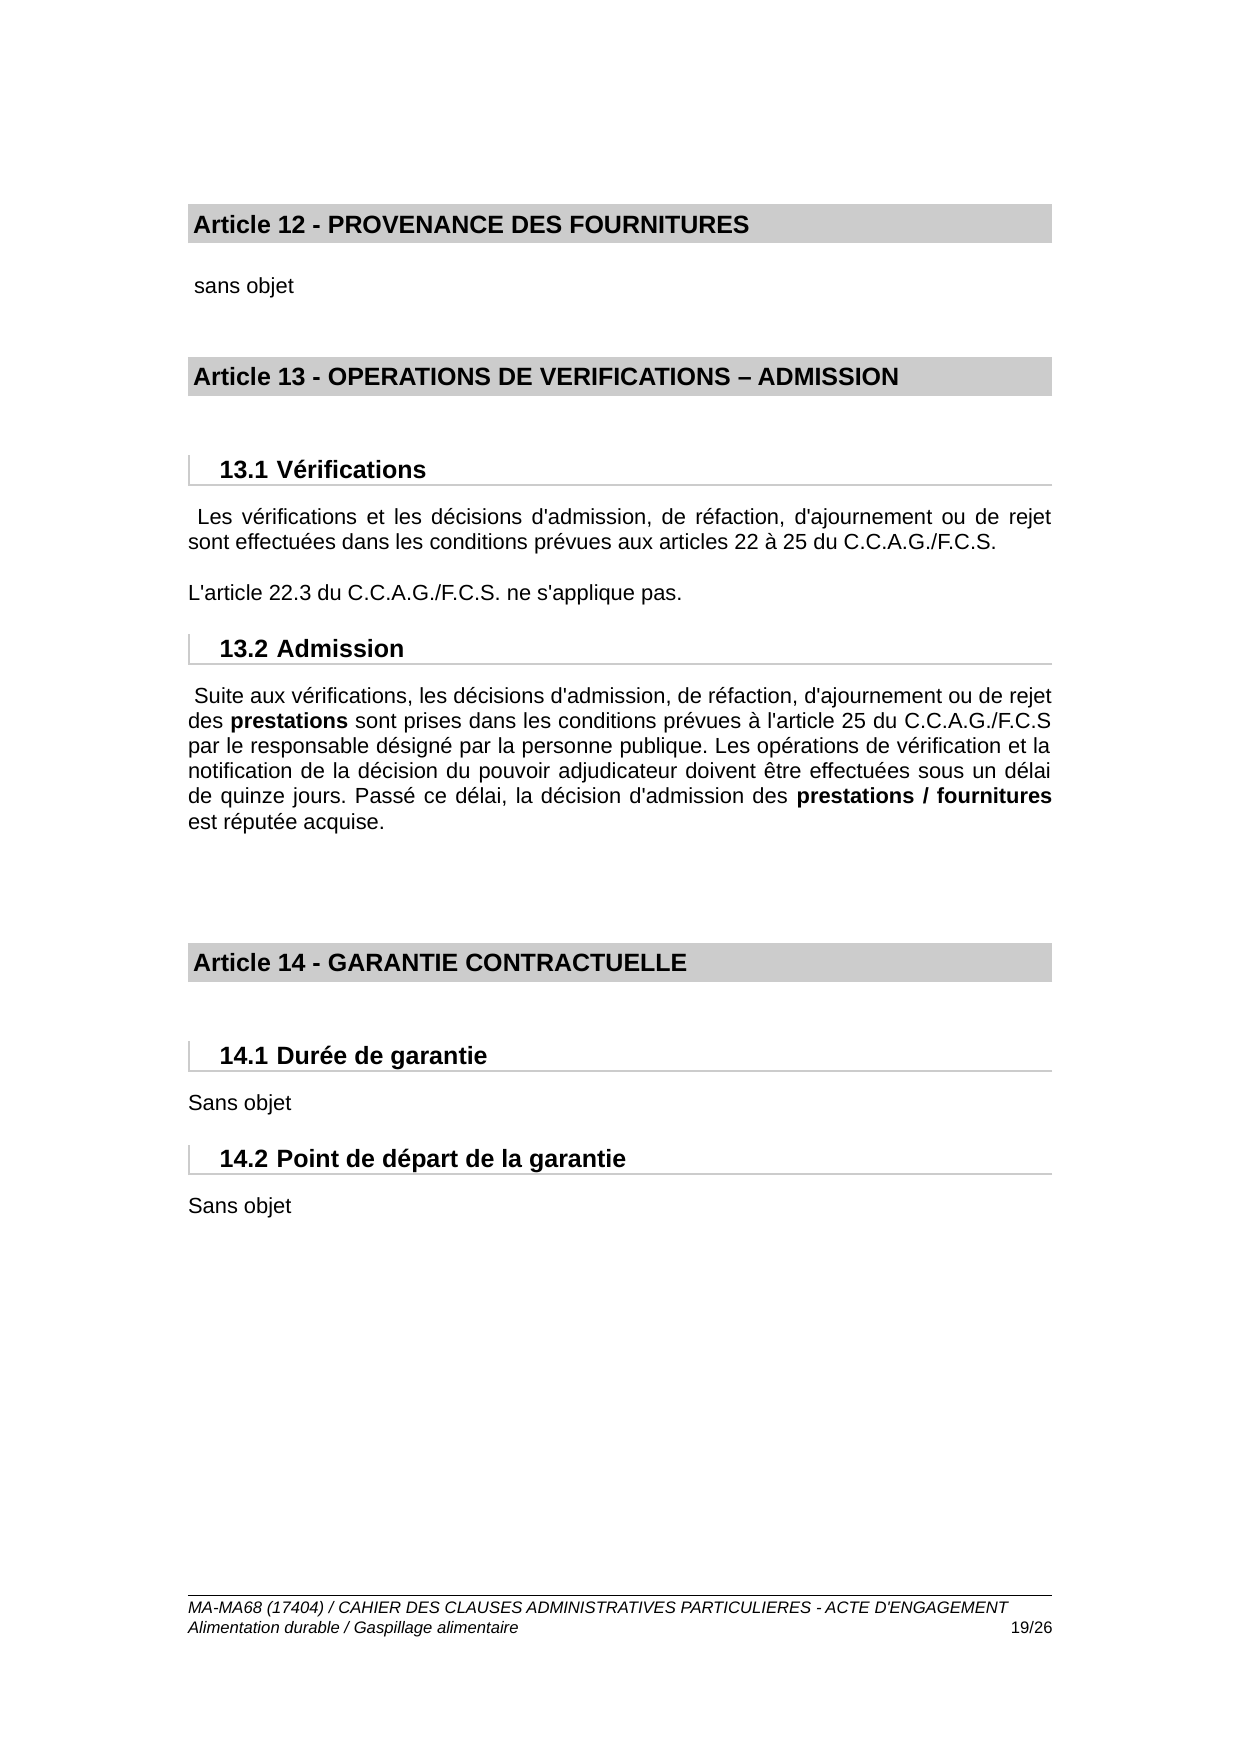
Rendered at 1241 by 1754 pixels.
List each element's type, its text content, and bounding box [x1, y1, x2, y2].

text L'article 22.3 du C.C.A.G./F.C.S. ne s'applique pas. [188, 579, 1052, 604]
subtitle PROVENANCE DES FOURNITURES [190, 207, 1050, 241]
subtitle Vérifications [190, 455, 1052, 484]
text Sans objet [188, 1090, 1052, 1115]
text sans objet [188, 273, 1052, 298]
text Sans objet [188, 1193, 1052, 1218]
subtitle GARANTIE CONTRACTUELLE [190, 946, 1050, 980]
subtitle Durée de garantie [190, 1041, 1052, 1070]
subtitle Admission [190, 634, 1052, 663]
subtitle OPERATIONS DE VERIFICATIONS – ADMISSION [190, 360, 1050, 394]
text Suite aux vérifications, les décisions d'admission, de réfaction, d'ajournement ou de rejet des prestations sont prises dans les conditions prévues à l'article 25 du C.C.A.G./F.C.S par le responsable désigné par la personne publique. Les opérations de vérification et la notification de la décision du pouvoir adjudicateur doivent être effectuées sous un délai de quinze jours. Passé ce délai, la décision d'admission des prestations / fournitures est réputée acquise. [188, 683, 1052, 834]
subtitle Point de départ de la garantie [188, 1144, 1052, 1173]
text Les vérifications et les décisions d'admission, de réfaction, d'ajournement ou de rejet sont effectuées dans les conditions prévues aux articles 22 à 25 du C.C.A.G./F.C.S. [188, 504, 1052, 554]
